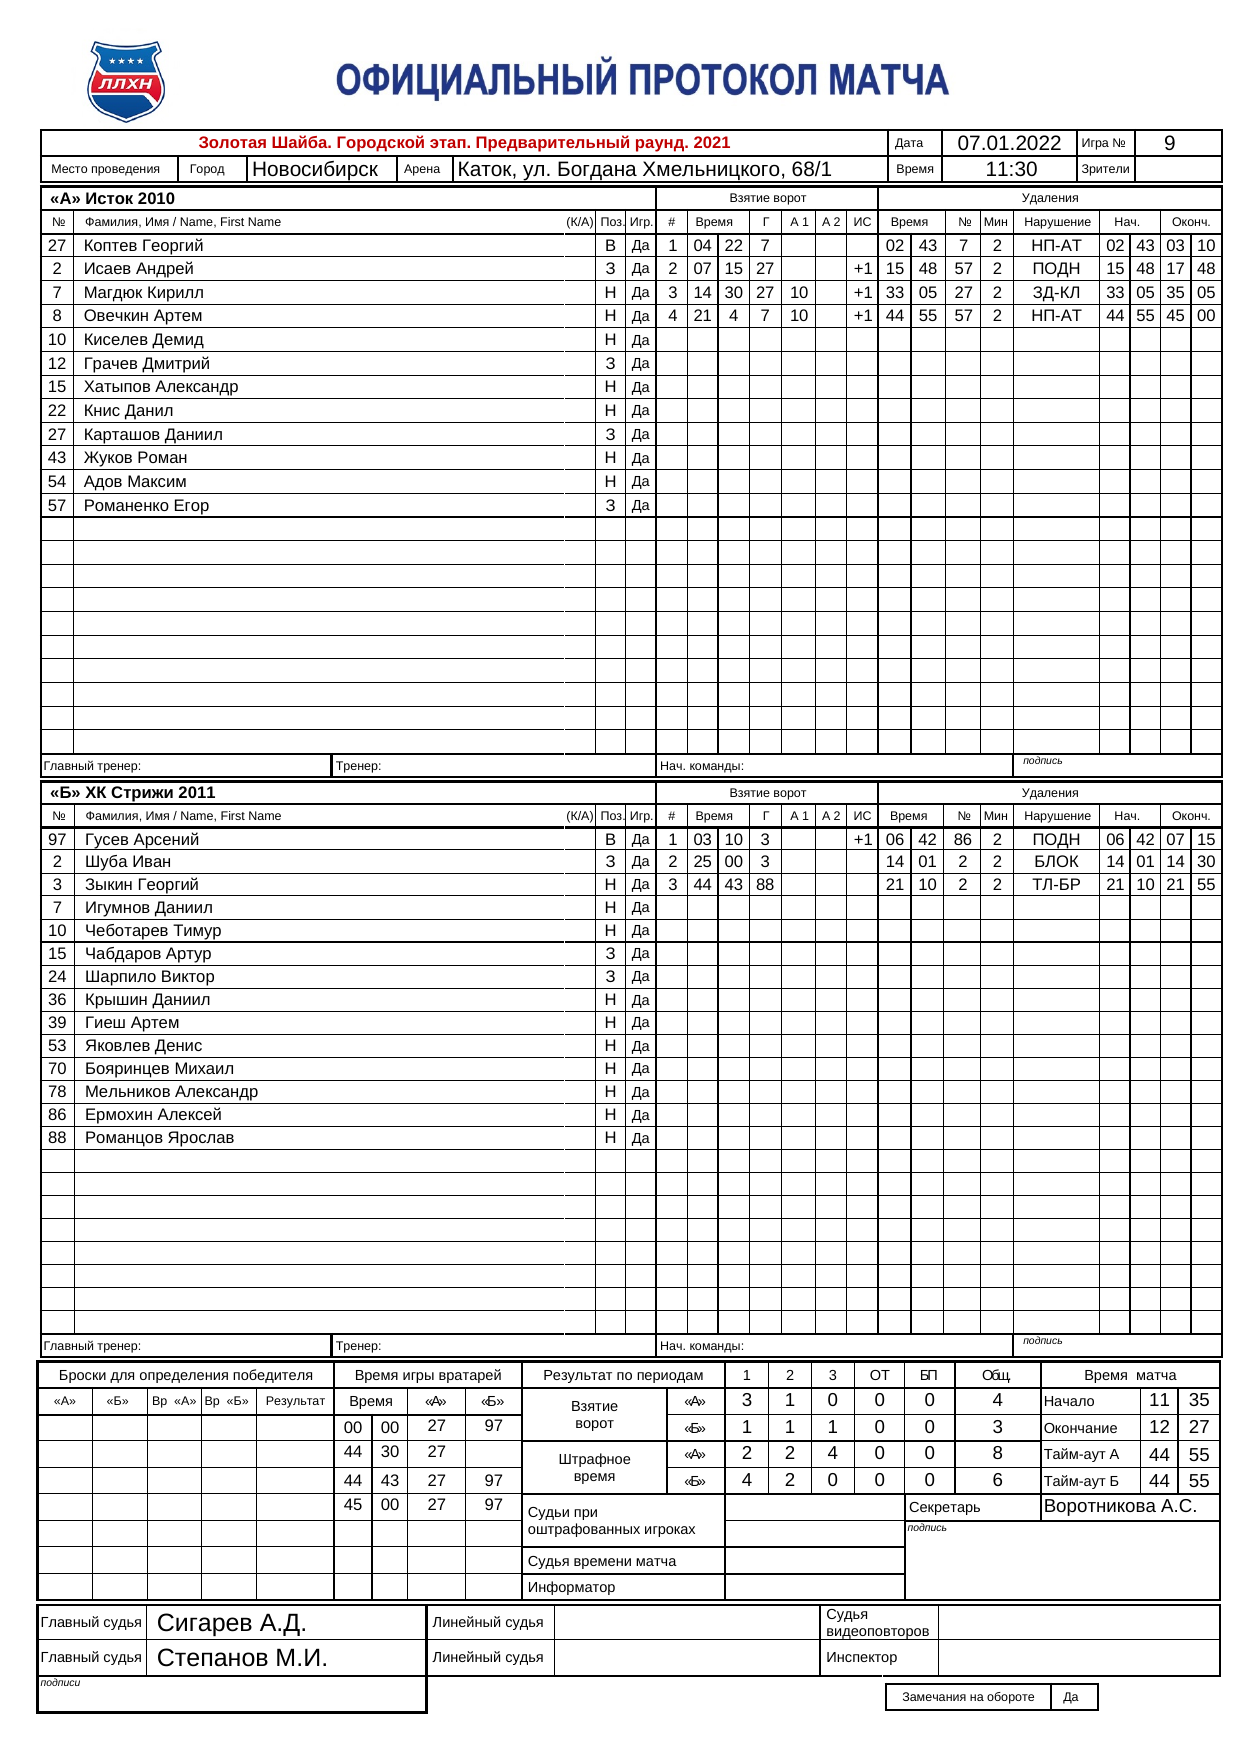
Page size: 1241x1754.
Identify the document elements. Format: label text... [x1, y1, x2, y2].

table_cell 15 [1100, 257, 1129, 280]
table_cell [912, 896, 943, 918]
table_cell [688, 659, 717, 682]
table_cell [782, 588, 815, 611]
table_cell [912, 1311, 943, 1333]
table_cell [782, 518, 815, 540]
table_cell [750, 1219, 781, 1241]
table_header «А» Исток 2010 [42, 188, 655, 209]
table_cell 7 [42, 281, 73, 303]
table_cell [565, 1219, 595, 1241]
table_cell З [596, 423, 625, 445]
table_cell [335, 1521, 371, 1546]
table_cell 2 [657, 257, 687, 280]
table_cell Главный судья [39, 1640, 146, 1675]
table_cell 33 [1100, 281, 1129, 303]
table_cell [719, 399, 749, 422]
table_cell [944, 1219, 980, 1241]
table_cell [879, 943, 910, 964]
table_cell [1014, 636, 1099, 658]
table_cell [782, 446, 815, 469]
table_cell [946, 541, 980, 564]
table_cell 05 [1192, 281, 1221, 303]
table_cell [148, 1494, 201, 1520]
table_cell [1131, 1219, 1160, 1241]
table_cell [1014, 1311, 1099, 1333]
table_cell [1192, 470, 1221, 493]
table_cell [879, 518, 910, 540]
table_cell [879, 730, 910, 753]
table_cell 0 [905, 1442, 954, 1467]
table_cell Сигарев А.Д. [147, 1606, 425, 1639]
table_cell [879, 1127, 910, 1149]
table_cell [981, 1242, 1013, 1264]
table_cell [981, 1150, 1013, 1172]
table_cell [981, 1058, 1013, 1079]
table_cell [1100, 707, 1129, 729]
table_cell 00 [373, 1416, 407, 1440]
table_cell [1014, 494, 1099, 516]
table_cell [1100, 1150, 1129, 1172]
table_cell [847, 896, 877, 918]
table_cell Книс Данил [74, 399, 564, 422]
table_cell Бояринцев Михаил [75, 1058, 564, 1079]
table_header Замечания на обороте [887, 1685, 1050, 1709]
table_cell [688, 1219, 717, 1241]
table_cell [1131, 494, 1160, 516]
table_cell [847, 730, 877, 753]
table_cell [565, 1035, 595, 1057]
table_cell 0 [812, 1389, 854, 1413]
table_cell [75, 1196, 564, 1218]
table_cell [719, 446, 749, 469]
table_cell [688, 470, 717, 493]
table_cell [750, 896, 781, 918]
table_cell [596, 588, 625, 611]
table_cell [981, 352, 1013, 374]
table_cell [1014, 328, 1099, 351]
table_cell А 2 [816, 805, 846, 826]
table_cell [1161, 707, 1190, 729]
table_cell [981, 588, 1013, 611]
table_cell [946, 612, 980, 634]
table_cell [565, 305, 595, 327]
table_cell [912, 399, 945, 422]
table_cell [816, 352, 846, 374]
table_cell [750, 1311, 781, 1333]
table_header «Б» ХК Стрижи 2011 [42, 783, 655, 803]
table_cell [782, 636, 815, 658]
table_cell [1014, 1081, 1099, 1103]
table_cell [847, 1127, 877, 1149]
table_cell [1100, 966, 1129, 987]
table_cell [688, 1311, 717, 1333]
table_cell [1161, 966, 1190, 987]
table_cell Главный судья [39, 1606, 146, 1639]
table_cell [1161, 1150, 1190, 1172]
table_cell 97 [466, 1494, 521, 1520]
table_cell 2 [42, 850, 74, 872]
table_cell [626, 659, 655, 682]
table_cell [782, 494, 815, 516]
table_cell 22 [719, 235, 749, 256]
table_cell [1100, 683, 1129, 706]
table_cell [1161, 470, 1190, 493]
table_cell [1100, 1196, 1129, 1218]
table_cell Главный тренер: [42, 755, 330, 776]
table_cell [1131, 588, 1160, 611]
picture [5, 28, 1179, 129]
table_cell З [596, 257, 625, 280]
table_cell [1161, 636, 1190, 658]
table_cell [750, 1058, 781, 1079]
table_cell [626, 565, 655, 587]
table_cell [1100, 494, 1129, 516]
table_cell 43 [373, 1468, 407, 1493]
table_cell Секретарь [906, 1495, 1040, 1520]
table_cell [981, 659, 1013, 682]
table_cell [42, 683, 73, 706]
table_cell [1100, 896, 1129, 918]
table_cell [466, 1521, 521, 1546]
table_cell [981, 612, 1013, 634]
table_header Да [1052, 1685, 1097, 1709]
table_cell [1099, 1682, 1220, 1711]
table_cell [782, 989, 815, 1011]
table_cell [565, 730, 595, 753]
table_cell [879, 446, 910, 469]
table_cell [1161, 612, 1190, 634]
table_cell Да [626, 257, 655, 280]
table_cell [750, 446, 781, 469]
table_cell [93, 1547, 147, 1573]
table_cell З [596, 494, 625, 516]
table_cell 2 [981, 305, 1013, 327]
table_cell З [596, 966, 625, 987]
table_cell 27 [750, 257, 781, 280]
table_cell [1100, 1058, 1129, 1079]
table_cell [816, 989, 846, 1011]
table_cell [719, 1081, 749, 1103]
table_cell [1131, 920, 1160, 941]
table_cell [565, 423, 595, 445]
table_cell ПОДН [1014, 257, 1099, 280]
table_cell Да [626, 352, 655, 374]
table_cell [373, 1547, 407, 1573]
table_cell 44 [1100, 305, 1129, 327]
table_cell [750, 494, 781, 516]
table_cell [944, 989, 980, 1011]
table_cell Г [750, 805, 781, 826]
table_cell [879, 966, 910, 987]
table_cell [688, 1104, 717, 1126]
table_cell [565, 446, 595, 469]
table_cell 44 [335, 1468, 371, 1493]
table_cell [1161, 423, 1190, 445]
table_cell [657, 943, 687, 964]
table_cell [879, 376, 910, 398]
table_cell [847, 352, 877, 374]
table_cell [750, 470, 781, 493]
table_cell [750, 1104, 781, 1126]
table_cell [981, 1311, 1013, 1333]
table_cell Информатор [523, 1575, 724, 1599]
table_cell [816, 636, 846, 658]
table_cell [719, 470, 749, 493]
table_cell [981, 376, 1013, 398]
table_cell 0 [812, 1468, 854, 1493]
table_cell [1100, 612, 1129, 634]
table_cell [688, 989, 717, 1011]
table_cell Н [596, 328, 625, 351]
table_cell [782, 612, 815, 634]
table_cell [1192, 494, 1221, 516]
table_cell [626, 1150, 655, 1172]
table_cell [565, 636, 595, 658]
table_cell 1 [769, 1415, 811, 1440]
table_cell В [596, 235, 625, 256]
table_cell [981, 920, 1013, 941]
table_cell [912, 470, 945, 493]
table_cell 21 [879, 874, 910, 895]
table_cell 7 [42, 896, 74, 918]
table_cell [719, 659, 749, 682]
table_cell Нач. команды: [657, 755, 1012, 776]
table_cell [1131, 1012, 1160, 1033]
table_cell [75, 1219, 564, 1241]
table_cell Окончание [1042, 1415, 1140, 1440]
table_cell [946, 683, 980, 706]
table_cell [981, 494, 1013, 516]
table_cell [1014, 352, 1099, 374]
table_cell 42 [1131, 829, 1160, 849]
table_cell [626, 730, 655, 753]
table_cell № [946, 211, 980, 233]
table_cell [981, 1081, 1013, 1103]
table_cell [1192, 1012, 1221, 1033]
table_cell 11 [1141, 1389, 1177, 1413]
table_cell 27 [1179, 1415, 1219, 1440]
table_cell [74, 636, 564, 658]
table_cell [847, 966, 877, 987]
table_cell [1014, 1173, 1099, 1195]
table_cell подписи [39, 1677, 425, 1711]
table_cell [596, 1219, 625, 1241]
table_cell [1192, 1311, 1221, 1333]
table_cell Судьи при оштрафованных игроках [523, 1495, 724, 1546]
table_cell [981, 989, 1013, 1011]
table_cell Время [688, 211, 749, 233]
table_cell [335, 1574, 371, 1599]
table_cell [1192, 943, 1221, 964]
table_cell [1192, 683, 1221, 706]
table_cell [912, 541, 945, 564]
table_cell [565, 376, 595, 398]
table_cell [596, 565, 625, 587]
table_cell [565, 235, 595, 256]
table_cell 07 [688, 257, 717, 280]
table_cell [565, 352, 595, 374]
table_cell [596, 659, 625, 682]
table_cell [782, 920, 815, 941]
table_cell [912, 1081, 943, 1103]
table_cell [946, 423, 980, 445]
table_cell [688, 1196, 717, 1218]
table_cell [912, 989, 943, 1011]
table_cell [816, 1150, 846, 1172]
table_cell 15 [879, 257, 910, 280]
table_cell [1131, 1150, 1160, 1172]
table_cell Карташов Даниил [74, 423, 564, 445]
table_cell [657, 1104, 687, 1126]
table_header 1 [726, 1363, 768, 1387]
table_cell 14 [879, 850, 910, 872]
table_cell [782, 1288, 815, 1310]
table_cell [816, 305, 846, 327]
table_cell [816, 423, 846, 445]
table_cell [847, 874, 877, 895]
table_cell 55 [1131, 305, 1160, 327]
table_cell Г [750, 211, 781, 233]
table_cell Гиеш Артем [75, 1012, 564, 1033]
table_cell Да [626, 896, 655, 918]
table_cell [1131, 1035, 1160, 1057]
table_cell [1014, 1058, 1099, 1079]
table_cell [946, 352, 980, 374]
table_cell [981, 1012, 1013, 1033]
table_cell [879, 683, 910, 706]
table_cell [726, 1495, 904, 1520]
table_cell [912, 1173, 943, 1195]
table_cell [1014, 1219, 1099, 1241]
table_cell [912, 1127, 943, 1149]
table_cell [1100, 659, 1129, 682]
table_cell 10 [1131, 874, 1160, 895]
table_cell [816, 730, 846, 753]
table_cell [1161, 943, 1190, 964]
table_cell [257, 1521, 333, 1546]
table_cell [1131, 989, 1160, 1011]
table_cell [1014, 989, 1099, 1011]
table_cell Время [889, 157, 941, 181]
table_cell [657, 446, 687, 469]
table_cell [74, 683, 564, 706]
table_cell «А» [668, 1389, 724, 1413]
table_cell [750, 1081, 781, 1103]
table_cell [257, 1574, 333, 1599]
table_cell [1100, 470, 1129, 493]
table_cell [1014, 896, 1099, 918]
table_cell [847, 612, 877, 634]
table_cell Н [596, 446, 625, 469]
table_header Удаления [879, 188, 1221, 209]
table_cell 2 [981, 281, 1013, 303]
table_cell Киселев Демид [74, 328, 564, 351]
table_cell 12 [42, 352, 73, 374]
table_cell 7 [750, 235, 781, 256]
table_cell [1161, 1127, 1190, 1149]
table_cell [1131, 376, 1160, 398]
table_cell [1161, 989, 1190, 1011]
table_cell [75, 1288, 564, 1310]
table_cell [782, 1242, 815, 1264]
table_cell [1131, 1242, 1160, 1264]
table_cell 27 [408, 1468, 465, 1493]
table_cell [883, 1677, 1220, 1681]
table_cell 10 [912, 874, 943, 895]
table_cell [750, 1242, 781, 1264]
table_cell [816, 966, 846, 987]
table_cell 2 [981, 235, 1013, 256]
table_cell [202, 1574, 256, 1599]
table_cell Адов Максим [74, 470, 564, 493]
table_cell [1161, 541, 1190, 564]
table_cell Н [596, 470, 625, 493]
table_cell [912, 636, 945, 658]
table_cell [816, 707, 846, 729]
table_cell [719, 1288, 749, 1310]
table_cell [939, 1640, 1219, 1675]
table_cell 36 [42, 989, 74, 1011]
table_cell [657, 1012, 687, 1033]
table_header Время матча [1042, 1363, 1219, 1387]
table_cell [944, 896, 980, 918]
table_cell Вр «Б» [202, 1389, 256, 1413]
table_cell [782, 399, 815, 422]
table_cell [657, 920, 687, 941]
table_cell [946, 730, 980, 753]
table_cell [1014, 1012, 1099, 1033]
table_cell [626, 636, 655, 658]
table_cell [1014, 588, 1099, 611]
table_cell Н [596, 1012, 625, 1033]
table_cell Хатыпов Александр [74, 376, 564, 398]
table_cell [981, 565, 1013, 587]
table_cell [847, 470, 877, 493]
table_header БП [905, 1363, 954, 1387]
table_cell 6 [956, 1468, 1040, 1493]
table_cell «А» [668, 1442, 724, 1467]
table_cell 15 [719, 257, 749, 280]
table_cell [1131, 1081, 1160, 1103]
table_cell [912, 518, 945, 540]
table_cell [944, 1311, 980, 1333]
table_cell [596, 541, 625, 564]
table_cell [688, 1012, 717, 1033]
table_cell 02 [1100, 235, 1129, 256]
table_cell [688, 1242, 717, 1264]
table_cell Нарушение [1014, 211, 1099, 233]
table_cell [782, 1265, 815, 1287]
table_cell [750, 1035, 781, 1057]
table_cell [1192, 352, 1221, 374]
table_cell [1100, 588, 1129, 611]
table_cell 43 [912, 235, 945, 256]
table_cell Н [596, 874, 625, 895]
table_cell [202, 1521, 256, 1546]
table_cell [93, 1441, 147, 1467]
table_cell [816, 1081, 846, 1103]
table_cell [750, 1288, 781, 1310]
table_cell 43 [42, 446, 73, 469]
table_cell 45 [1161, 305, 1190, 327]
table_cell [879, 470, 910, 493]
table_cell [782, 896, 815, 918]
table_header Игра № [1078, 131, 1134, 155]
table_cell [257, 1547, 333, 1573]
table_cell [565, 920, 595, 941]
table_cell [1161, 1265, 1190, 1287]
table_cell [657, 470, 687, 493]
table_cell [750, 707, 781, 729]
table_cell [750, 588, 781, 611]
table_cell 55 [1179, 1468, 1219, 1493]
table_cell [816, 470, 846, 493]
table_cell [750, 612, 781, 634]
table_cell [1161, 352, 1190, 374]
table_cell [202, 1494, 256, 1520]
table_cell 05 [912, 281, 945, 303]
table_cell В [596, 829, 625, 849]
table_header Броски для определения победителя [39, 1363, 333, 1387]
table_cell [879, 1196, 910, 1218]
table_cell [912, 1265, 943, 1287]
table_cell [626, 1288, 655, 1310]
table_cell [42, 565, 73, 587]
table_cell [1014, 966, 1099, 987]
table_cell [1100, 328, 1129, 351]
table_cell [750, 352, 781, 374]
table_cell Да [626, 829, 655, 849]
table_cell [1192, 1150, 1221, 1172]
table_cell [981, 1104, 1013, 1126]
table_cell [750, 518, 781, 540]
table_cell [816, 376, 846, 398]
table_cell [981, 1219, 1013, 1241]
table_cell Да [626, 376, 655, 398]
table_cell ЗД-КЛ [1014, 281, 1099, 303]
table_header ОТ [855, 1363, 904, 1387]
table_cell подпись [906, 1522, 1219, 1599]
table_cell 00 [373, 1494, 407, 1520]
table_cell Коптев Георгий [74, 235, 564, 256]
table_cell 00 [1192, 305, 1221, 327]
table_cell [782, 235, 815, 256]
table_cell [565, 1242, 595, 1264]
table_cell 25 [688, 850, 717, 872]
table_cell [565, 281, 595, 303]
table_cell Н [596, 1035, 625, 1057]
table_cell 70 [42, 1058, 74, 1079]
table_cell Тайм-аут А [1042, 1441, 1140, 1467]
table_cell [688, 707, 717, 729]
table_cell [1100, 1219, 1129, 1241]
table_cell [1161, 1173, 1190, 1195]
table_cell [816, 541, 846, 564]
table_cell [688, 541, 717, 564]
table_header 2 [769, 1363, 811, 1387]
table_cell [626, 612, 655, 634]
table_cell 14 [1100, 850, 1129, 872]
table_cell [1131, 1288, 1160, 1310]
table_cell З [596, 943, 625, 964]
table_cell [688, 1173, 717, 1195]
table_cell 57 [42, 494, 73, 516]
table_cell Шуба Иван [75, 850, 564, 872]
table_cell № [42, 805, 74, 826]
table_cell [373, 1521, 407, 1546]
table_cell 01 [912, 850, 943, 872]
table_cell Да [626, 850, 655, 872]
table_cell [847, 1265, 877, 1287]
table_cell [879, 1104, 910, 1126]
table_cell [565, 1173, 595, 1195]
table_cell [1131, 636, 1160, 658]
table_cell Вр «А» [148, 1389, 201, 1413]
table_cell [1131, 943, 1160, 964]
table_cell +1 [847, 257, 877, 280]
table_cell [719, 1150, 749, 1172]
table_cell [657, 565, 687, 587]
table_cell [565, 707, 595, 729]
table_cell [657, 1288, 687, 1310]
table_cell [719, 896, 749, 918]
table_cell [1192, 1288, 1221, 1310]
table_cell [847, 565, 877, 587]
table_cell [408, 1547, 465, 1573]
table_cell [1014, 1265, 1099, 1287]
table_cell А 1 [782, 211, 815, 233]
table_cell [879, 920, 910, 941]
table_cell [1161, 1104, 1190, 1126]
table_cell Зрители [1078, 157, 1134, 181]
table_cell [688, 376, 717, 398]
table_cell [565, 1081, 595, 1103]
table_cell [1131, 683, 1160, 706]
table_cell Оконч. [1161, 805, 1221, 826]
table_cell Н [596, 1127, 625, 1149]
table_cell Время [879, 805, 943, 826]
table_cell [688, 588, 717, 611]
table_cell 3 [956, 1415, 1040, 1440]
table_cell [912, 920, 943, 941]
table_cell [782, 1081, 815, 1103]
table_cell [816, 1173, 846, 1195]
table_cell 3 [657, 874, 687, 895]
table_cell [879, 1081, 910, 1103]
table_cell Время [335, 1389, 407, 1413]
table_cell [1131, 352, 1160, 374]
table_cell [148, 1441, 201, 1467]
table_cell [879, 1242, 910, 1264]
table_cell [1014, 1242, 1099, 1264]
table_cell [719, 683, 749, 706]
table_cell [42, 1288, 74, 1310]
table_cell «Б» [668, 1415, 724, 1440]
table_cell [565, 943, 595, 964]
table_cell [719, 518, 749, 540]
table_cell [1131, 659, 1160, 682]
table_cell [1131, 612, 1160, 634]
table_cell 2 [657, 850, 687, 872]
table_cell 27 [42, 423, 73, 445]
table_cell [912, 446, 945, 469]
table_cell Взятие ворот [523, 1389, 666, 1440]
table_cell [565, 612, 595, 634]
table_cell [879, 399, 910, 422]
table_cell 7 [750, 305, 781, 327]
table_cell Место проведения [42, 157, 177, 181]
table_cell Грачев Дмитрий [74, 352, 564, 374]
table_cell 1 [769, 1389, 811, 1413]
table_cell «Б » [466, 1389, 521, 1413]
table_cell [750, 399, 781, 422]
table_cell 02 [879, 235, 910, 256]
table_cell [1192, 518, 1221, 540]
table_cell [565, 1265, 595, 1287]
table_cell [782, 1127, 815, 1149]
table_cell 2 [726, 1442, 768, 1467]
table_cell [466, 1574, 521, 1599]
table_cell [847, 1219, 877, 1241]
table_cell [657, 1173, 687, 1195]
table_cell [719, 989, 749, 1011]
table_cell 48 [1192, 257, 1221, 280]
table_cell [1014, 612, 1099, 634]
table_cell [816, 829, 846, 849]
table_cell [719, 1012, 749, 1033]
table_cell [1014, 446, 1099, 469]
table_cell 27 [408, 1441, 465, 1467]
table_cell [944, 1173, 980, 1195]
table_cell [1161, 1219, 1190, 1241]
table_cell 3 [657, 281, 687, 303]
table_cell [879, 328, 910, 351]
table_header Удаления [879, 783, 1221, 803]
table_cell [1100, 376, 1129, 398]
table_cell [657, 1242, 687, 1264]
table_cell Магдюк Кирилл [74, 281, 564, 303]
table_cell [944, 1288, 980, 1310]
table_cell [688, 1150, 717, 1172]
table_cell [657, 636, 687, 658]
table_cell [1192, 730, 1221, 753]
table_cell [782, 829, 815, 849]
table_cell [657, 328, 687, 351]
table_cell [1161, 518, 1190, 540]
table_cell [782, 257, 815, 280]
table_cell [912, 1242, 943, 1264]
table_cell [879, 1173, 910, 1195]
table_cell [782, 470, 815, 493]
table_cell Н [596, 1058, 625, 1079]
table_cell [1100, 423, 1129, 445]
table_cell [879, 494, 910, 516]
table_cell 21 [688, 305, 717, 327]
table_cell [1161, 565, 1190, 587]
table_cell З [596, 850, 625, 872]
table_cell [42, 1242, 74, 1264]
table_cell Оконч. [1161, 211, 1221, 233]
table_cell [816, 1265, 846, 1287]
table_cell 4 [657, 305, 687, 327]
table_cell [1100, 399, 1129, 422]
table_cell Время [688, 805, 749, 826]
table_cell [657, 989, 687, 1011]
table_cell Да [626, 1104, 655, 1126]
table_cell [39, 1574, 92, 1599]
table_cell 43 [719, 874, 749, 895]
table_cell [257, 1468, 333, 1493]
table_cell 4 [719, 305, 749, 327]
table_cell Штрафное время [523, 1442, 666, 1493]
table_cell [847, 1104, 877, 1126]
table_cell [782, 1058, 815, 1079]
table_cell ИС [847, 805, 877, 826]
table_cell БЛОК [1014, 850, 1099, 872]
table_cell 30 [1192, 850, 1221, 872]
table_cell 2 [981, 874, 1013, 895]
table_cell [74, 588, 564, 611]
table_cell [1192, 659, 1221, 682]
table_cell Да [626, 399, 655, 422]
table_cell [657, 1058, 687, 1079]
table_cell подпись [1014, 1335, 1221, 1356]
table_cell «А» [408, 1389, 465, 1413]
table_cell [782, 1150, 815, 1172]
table_cell [816, 659, 846, 682]
table_cell Да [626, 943, 655, 964]
table_cell Да [626, 1012, 655, 1033]
table_cell [1161, 328, 1190, 351]
table_cell 21 [1161, 874, 1190, 895]
table_cell [688, 1081, 717, 1103]
table_cell [1014, 730, 1099, 753]
table_cell [1136, 157, 1221, 181]
table_cell [912, 1035, 943, 1057]
table_cell [719, 352, 749, 374]
table_cell [1131, 518, 1160, 540]
table_cell 00 [335, 1416, 371, 1440]
table_cell 10 [1192, 235, 1221, 256]
table_cell [981, 707, 1013, 729]
table_cell Мин [981, 805, 1013, 826]
table_cell [816, 328, 846, 351]
table_cell [847, 683, 877, 706]
table_cell [879, 1058, 910, 1079]
table_cell [1014, 1127, 1099, 1149]
table_cell [816, 1035, 846, 1057]
table_cell [688, 1288, 717, 1310]
table_cell [688, 966, 717, 987]
table_cell 27 [408, 1416, 465, 1440]
table_cell [657, 352, 687, 374]
table_cell [657, 1311, 687, 1333]
table_cell Н [596, 305, 625, 327]
table_cell [847, 494, 877, 516]
table_cell [1161, 730, 1190, 753]
table_cell [1161, 896, 1190, 918]
table_cell [42, 1219, 74, 1241]
table_cell 2 [769, 1442, 811, 1467]
table_cell [565, 541, 595, 564]
table_cell [1100, 518, 1129, 540]
table_cell [944, 1012, 980, 1033]
table_cell 57 [946, 305, 980, 327]
table_cell [93, 1521, 147, 1546]
table_cell [719, 376, 749, 398]
table_cell [1131, 328, 1160, 351]
table_cell «Б» [668, 1468, 724, 1493]
table_cell [202, 1468, 256, 1493]
table_cell 30 [719, 281, 749, 303]
table_cell Арена [398, 157, 452, 181]
table_cell [719, 943, 749, 964]
table_cell [912, 659, 945, 682]
table_cell [39, 1547, 92, 1573]
table_cell +1 [847, 829, 877, 849]
table_cell [912, 1104, 943, 1126]
table_cell 88 [750, 874, 781, 895]
table_cell 1 [657, 829, 687, 849]
table_cell [42, 659, 73, 682]
table_cell [879, 588, 910, 611]
table_cell Жуков Роман [74, 446, 564, 469]
table_cell Мин [981, 211, 1013, 233]
table_cell [1192, 1081, 1221, 1103]
table_cell [688, 565, 717, 587]
table_cell 01 [1131, 850, 1160, 872]
table_cell 86 [944, 829, 980, 849]
table_cell [782, 1104, 815, 1126]
table_cell [1192, 423, 1221, 445]
table_cell 2 [981, 257, 1013, 280]
table_cell [981, 399, 1013, 422]
table_cell [750, 565, 781, 587]
table_cell Да [626, 966, 655, 987]
table_cell [1014, 518, 1099, 540]
table_cell [565, 1196, 595, 1218]
table_cell 88 [42, 1127, 74, 1149]
table_cell 0 [905, 1389, 954, 1413]
table_cell Н [596, 1081, 625, 1103]
table_cell [782, 565, 815, 587]
table_cell [750, 1265, 781, 1287]
table_cell [1161, 588, 1190, 611]
table_cell Гусев Арсений [75, 829, 564, 849]
table_cell Ермохин Алексей [75, 1104, 564, 1126]
table_cell [257, 1494, 333, 1520]
table_cell 0 [855, 1415, 904, 1440]
table_cell [1014, 1196, 1099, 1218]
table_cell [816, 874, 846, 895]
table_cell (К/А) [565, 211, 595, 233]
table_cell [42, 518, 73, 540]
table_cell [596, 730, 625, 753]
table_cell [879, 541, 910, 564]
table_cell [1131, 707, 1160, 729]
table_cell [39, 1441, 92, 1467]
table_cell [1192, 446, 1221, 469]
table_cell [946, 376, 980, 398]
table_cell 44 [1141, 1441, 1177, 1467]
table_cell [42, 1265, 74, 1287]
table_cell [782, 943, 815, 964]
table_cell [847, 376, 877, 398]
table_cell [981, 518, 1013, 540]
table_cell 12 [1141, 1415, 1177, 1440]
table_cell [1192, 541, 1221, 564]
table_cell [816, 943, 846, 964]
table_cell Н [596, 1104, 625, 1126]
table_cell [1100, 1242, 1129, 1264]
table_cell [1161, 683, 1190, 706]
table_cell [42, 1311, 74, 1333]
table_cell 10 [42, 920, 74, 941]
table_cell [782, 1035, 815, 1057]
table_cell Воротникова А.С. [1042, 1495, 1219, 1520]
table_cell [148, 1574, 201, 1599]
table_cell [912, 966, 943, 987]
table_cell [816, 1242, 846, 1264]
table_cell 4 [956, 1389, 1040, 1413]
table_cell [1131, 1127, 1160, 1149]
table_cell [944, 1196, 980, 1218]
table_cell [1161, 494, 1190, 516]
table_cell [657, 730, 687, 753]
table_cell [565, 518, 595, 540]
table_cell [626, 1311, 655, 1333]
table_cell [42, 707, 73, 729]
table_cell [1192, 896, 1221, 918]
table_cell [565, 494, 595, 516]
table_cell 1 [812, 1415, 854, 1440]
table_cell [719, 588, 749, 611]
table_cell [1161, 1242, 1190, 1264]
table_cell [596, 636, 625, 658]
table_header 3 [812, 1363, 854, 1387]
table_cell [596, 707, 625, 729]
table_cell [1100, 1012, 1129, 1033]
table_cell [939, 1606, 1219, 1639]
table_cell 07 [1161, 829, 1190, 849]
table_cell [1131, 541, 1160, 564]
table_cell [657, 896, 687, 918]
table_cell 0 [855, 1442, 904, 1467]
table_cell 35 [1179, 1389, 1219, 1413]
table_cell [944, 1265, 980, 1287]
table_cell [782, 966, 815, 987]
table_cell [74, 541, 564, 564]
table_cell [912, 352, 945, 374]
table_cell [657, 588, 687, 611]
table_cell [1192, 1196, 1221, 1218]
table_cell [42, 588, 73, 611]
table_cell [1131, 730, 1160, 753]
table_cell [42, 730, 73, 753]
table_cell [93, 1494, 147, 1520]
table_cell [1131, 565, 1160, 587]
table_cell Нач. [1100, 211, 1160, 233]
table_cell [981, 446, 1013, 469]
table_cell Нач. команды: [657, 1335, 1012, 1356]
table_cell [750, 1012, 781, 1033]
table_cell [42, 1173, 74, 1195]
table_cell Судья времени матча [523, 1548, 724, 1573]
table_cell Да [626, 1081, 655, 1103]
table_header 9 [1136, 131, 1221, 155]
table_cell Фамилия, Имя / Name, First Name [74, 211, 565, 233]
table_cell [565, 966, 595, 987]
table_cell 53 [42, 1035, 74, 1057]
table_cell [912, 730, 945, 753]
table_cell [1192, 1219, 1221, 1241]
table_cell [596, 1173, 625, 1195]
table_cell [565, 874, 595, 895]
table_cell [946, 659, 980, 682]
table_cell 27 [750, 281, 781, 303]
table_cell [1161, 399, 1190, 422]
table_cell [1161, 1035, 1190, 1057]
table_cell [981, 730, 1013, 753]
table_cell [946, 588, 980, 611]
table_cell 3 [750, 829, 781, 849]
table_cell Н [596, 281, 625, 303]
table_cell # [657, 211, 687, 233]
table_cell 05 [1131, 281, 1160, 303]
table_cell Н [596, 989, 625, 1011]
table_cell ИС [847, 211, 877, 233]
table_cell [847, 943, 877, 964]
table_cell [202, 1416, 256, 1440]
table_cell [816, 683, 846, 706]
table_cell [719, 541, 749, 564]
table_cell [1100, 541, 1129, 564]
table_cell [565, 257, 595, 280]
table_cell [719, 1242, 749, 1264]
table_cell [816, 1058, 846, 1079]
table_cell [816, 281, 846, 303]
table_cell [981, 541, 1013, 564]
table_cell [688, 1265, 717, 1287]
table_cell [428, 1677, 882, 1711]
table_cell [944, 1104, 980, 1126]
table_cell 27 [946, 281, 980, 303]
table_cell [1100, 730, 1129, 753]
table_cell [719, 423, 749, 445]
table_cell 1 [657, 235, 687, 256]
table_cell Чеботарев Тимур [75, 920, 564, 941]
table_cell 86 [42, 1104, 74, 1126]
table_cell 10 [782, 281, 815, 303]
table_cell Романенко Егор [74, 494, 564, 516]
table_cell Да [626, 470, 655, 493]
table_cell [719, 1058, 749, 1079]
table_cell [719, 494, 749, 516]
table_cell [750, 1196, 781, 1218]
table_cell [1192, 399, 1221, 422]
table_cell [1100, 1035, 1129, 1057]
table_cell Н [596, 920, 625, 941]
table_cell [626, 1242, 655, 1264]
table_cell [879, 989, 910, 1011]
table_cell [879, 1265, 910, 1287]
table_cell 97 [466, 1468, 521, 1493]
table_cell [912, 588, 945, 611]
table_cell [565, 683, 595, 706]
table_cell Да [626, 328, 655, 351]
table_cell [879, 707, 910, 729]
table_header Дата [889, 131, 941, 155]
table_cell [782, 874, 815, 895]
table_cell [782, 1173, 815, 1195]
table_cell [626, 541, 655, 564]
table_cell [1131, 1104, 1160, 1126]
table_cell 54 [42, 470, 73, 493]
table_cell [816, 1311, 846, 1333]
table_cell [75, 1242, 564, 1264]
table_cell 3 [750, 850, 781, 872]
table_cell [688, 920, 717, 941]
table_cell [944, 1058, 980, 1079]
table_header Результат по периодам [523, 1363, 724, 1387]
table_cell А 2 [816, 211, 846, 233]
table_cell [688, 423, 717, 445]
table_cell 42 [912, 829, 943, 849]
table_cell 27 [408, 1494, 465, 1520]
table_cell [912, 1150, 943, 1172]
table_cell [75, 1265, 564, 1287]
table_cell [981, 1173, 1013, 1195]
table_cell [912, 565, 945, 587]
table_cell Фамилия, Имя / Name, First Name [75, 805, 565, 826]
table_cell [879, 1288, 910, 1310]
table_cell А 1 [782, 805, 815, 826]
table_cell [1014, 1035, 1099, 1057]
table_cell 14 [688, 281, 717, 303]
table_cell [912, 1012, 943, 1033]
table_cell [657, 612, 687, 634]
table_cell [719, 328, 749, 351]
table_cell [148, 1547, 201, 1573]
table_cell [1131, 470, 1160, 493]
table_cell ТЛ-БР [1014, 874, 1099, 895]
table_cell [847, 920, 877, 941]
table_cell [1131, 423, 1160, 445]
table_cell [1192, 920, 1221, 941]
table_cell Яковлев Денис [75, 1035, 564, 1057]
table_cell [626, 1219, 655, 1241]
table_cell [565, 659, 595, 682]
table_cell 2 [944, 850, 980, 872]
table_cell [816, 1196, 846, 1218]
table_cell [847, 1081, 877, 1103]
table_cell [719, 1104, 749, 1126]
table_cell [657, 494, 687, 516]
table_cell [946, 636, 980, 658]
table_cell [750, 730, 781, 753]
table_cell [912, 612, 945, 634]
table_cell Нач. [1100, 805, 1160, 826]
table_cell [879, 659, 910, 682]
table_cell № [944, 805, 980, 826]
table_cell 15 [1192, 829, 1221, 849]
table_cell Да [626, 446, 655, 469]
table_cell [816, 399, 846, 422]
table_cell [1100, 1265, 1129, 1287]
table_cell [816, 588, 846, 611]
table_cell [981, 1035, 1013, 1057]
table_cell [74, 518, 564, 540]
table_cell [946, 446, 980, 469]
table_cell [565, 1311, 595, 1333]
table_cell [879, 565, 910, 587]
table_cell [847, 1173, 877, 1195]
table_cell [782, 328, 815, 351]
table_cell [719, 966, 749, 987]
table_cell [1014, 920, 1099, 941]
table_cell [39, 1468, 92, 1493]
table_cell [726, 1548, 904, 1573]
table_cell Шарпило Виктор [75, 966, 564, 987]
table_cell 27 [42, 235, 73, 256]
table_cell Да [626, 920, 655, 941]
table_cell Н [596, 399, 625, 422]
table_cell # [657, 805, 687, 826]
table_cell [981, 683, 1013, 706]
table_cell [816, 446, 846, 469]
table_cell [688, 612, 717, 634]
table_cell [782, 1311, 815, 1333]
table_cell [202, 1547, 256, 1573]
table_cell [626, 1173, 655, 1195]
table_cell 48 [912, 257, 945, 280]
table_cell [74, 659, 564, 682]
table_cell Крышин Даниил [75, 989, 564, 1011]
table_cell [816, 1104, 846, 1126]
table_cell 45 [335, 1494, 371, 1520]
table_cell [879, 636, 910, 658]
table_cell [688, 518, 717, 540]
table_cell [148, 1468, 201, 1493]
table_cell [1100, 1081, 1129, 1103]
table_cell 15 [42, 943, 74, 964]
table_cell [1100, 1311, 1129, 1333]
table_cell Игр. [626, 211, 655, 233]
table_cell [750, 943, 781, 964]
table_cell [782, 352, 815, 374]
table_cell [816, 565, 846, 587]
table_cell [1014, 399, 1099, 422]
table_cell Игумнов Даниил [75, 896, 564, 918]
table_cell [596, 1265, 625, 1287]
table_cell [1100, 446, 1129, 469]
table_cell 57 [946, 257, 980, 280]
table_cell [657, 707, 687, 729]
table_cell [816, 257, 846, 280]
table_cell Каток, ул. Богдана Хмельницкого, 68/1 [454, 157, 887, 181]
table_cell 55 [1179, 1441, 1219, 1467]
table_cell [719, 730, 749, 753]
table_cell 2 [981, 850, 1013, 872]
table_cell [847, 659, 877, 682]
table_cell +1 [847, 281, 877, 303]
table_cell [1131, 966, 1160, 987]
table_cell 10 [719, 829, 749, 849]
table_cell [912, 328, 945, 351]
table_cell [1192, 612, 1221, 634]
table_cell [1192, 1173, 1221, 1195]
table_cell [879, 1150, 910, 1172]
table_cell [657, 1035, 687, 1057]
table_cell [912, 376, 945, 398]
table_cell [565, 1127, 595, 1149]
table_cell [719, 1196, 749, 1218]
table_cell [39, 1494, 92, 1520]
table_cell Степанов М.И. [147, 1640, 425, 1675]
table_cell Инспектор [821, 1640, 938, 1675]
table_cell [688, 352, 717, 374]
table_cell [944, 1081, 980, 1103]
table_cell [565, 850, 595, 872]
table_cell [750, 966, 781, 987]
table_cell 03 [1161, 235, 1190, 256]
table_cell [719, 612, 749, 634]
table_cell [565, 588, 595, 611]
table_cell [847, 989, 877, 1011]
table_cell [42, 1196, 74, 1218]
table_cell [847, 588, 877, 611]
table_cell [1014, 470, 1099, 493]
table_cell [565, 1104, 595, 1126]
table_cell [719, 1035, 749, 1057]
table_cell [657, 1150, 687, 1172]
table_cell [816, 612, 846, 634]
table_cell [148, 1521, 201, 1546]
table_cell 8 [956, 1442, 1040, 1467]
table_cell [879, 1311, 910, 1333]
table_cell Да [626, 494, 655, 516]
table_cell [1161, 446, 1190, 469]
table_cell [42, 541, 73, 564]
table_cell [944, 1127, 980, 1149]
table_cell [688, 328, 717, 351]
table_cell [1192, 328, 1221, 351]
table_cell Игр. [626, 805, 655, 826]
table_header Общ. [956, 1363, 1040, 1387]
table_cell 97 [42, 829, 74, 849]
table_cell [981, 1196, 1013, 1218]
table_cell [565, 470, 595, 493]
table_header Время игры вратарей [335, 1363, 521, 1387]
table_cell Нарушение [1014, 805, 1099, 826]
table_cell [847, 636, 877, 658]
table_cell [1131, 896, 1160, 918]
table_cell ПОДН [1014, 829, 1099, 849]
table_cell [1161, 659, 1190, 682]
table_cell 0 [855, 1389, 904, 1413]
table_cell [1014, 707, 1099, 729]
table_cell [847, 235, 877, 256]
table_cell 39 [42, 1012, 74, 1033]
table_cell [946, 518, 980, 540]
table_cell [596, 1288, 625, 1310]
table_cell [944, 966, 980, 987]
table_cell [944, 1150, 980, 1172]
table_cell [1161, 1058, 1190, 1079]
table_cell [1161, 1081, 1190, 1103]
table_cell [688, 896, 717, 918]
table_cell [1192, 588, 1221, 611]
table_cell [1100, 1127, 1129, 1149]
table_cell [1192, 1265, 1221, 1287]
table_cell 35 [1161, 281, 1190, 303]
table_cell [1014, 376, 1099, 398]
table_cell [596, 612, 625, 634]
table_cell [1161, 1196, 1190, 1218]
table_cell 2 [981, 829, 1013, 849]
table_cell [657, 1081, 687, 1103]
table_cell [981, 1288, 1013, 1310]
table_cell [847, 1150, 877, 1172]
table_cell [944, 1035, 980, 1057]
table_cell [1014, 1288, 1099, 1310]
table_cell подпись [1014, 755, 1221, 776]
table_cell [912, 1058, 943, 1079]
table_cell Исаев Андрей [74, 257, 564, 280]
table_cell Главный тренер: [42, 1335, 330, 1356]
table_cell [981, 636, 1013, 658]
table_cell [879, 896, 910, 918]
table_cell [1100, 920, 1129, 941]
table_cell Да [626, 281, 655, 303]
table_cell [946, 399, 980, 422]
table_cell 14 [1161, 850, 1190, 872]
table_cell 3 [42, 874, 74, 895]
table_cell [847, 1196, 877, 1218]
table_cell [782, 1219, 815, 1241]
table_cell [981, 966, 1013, 987]
table_cell № [42, 211, 73, 233]
table_cell [816, 518, 846, 540]
table_cell [847, 1058, 877, 1079]
table_cell [1161, 920, 1190, 941]
table_cell [847, 707, 877, 729]
table_cell «А» [39, 1389, 92, 1413]
table_cell [782, 423, 815, 445]
table_cell [1192, 565, 1221, 587]
table_cell [750, 376, 781, 398]
table_cell Чабдаров Артур [75, 943, 564, 964]
table_cell [1161, 1288, 1190, 1310]
table_cell [466, 1547, 521, 1573]
table_cell [93, 1468, 147, 1493]
table_cell [750, 423, 781, 445]
table_cell 97 [466, 1416, 521, 1440]
table_cell Новосибирск [248, 157, 396, 181]
table_cell 0 [905, 1468, 954, 1493]
table_cell [847, 1311, 877, 1333]
table_cell [981, 1127, 1013, 1149]
table_cell [408, 1521, 465, 1546]
table_header Золотая Шайба. Городской этап. Предварительный раунд. 2021 [42, 131, 887, 155]
table_cell [912, 943, 943, 964]
table_cell [750, 920, 781, 941]
table_cell [816, 896, 846, 918]
table_cell [688, 494, 717, 516]
table_cell [1014, 659, 1099, 682]
table_cell [657, 399, 687, 422]
table_cell 3 [726, 1389, 768, 1413]
table_cell [39, 1416, 92, 1440]
table_cell 44 [1141, 1468, 1177, 1493]
table_cell [946, 470, 980, 493]
table_cell [657, 541, 687, 564]
table_cell [782, 659, 815, 682]
table_cell [657, 683, 687, 706]
table_cell [148, 1416, 201, 1440]
table_cell [74, 707, 564, 729]
table_cell [1131, 446, 1160, 469]
table_cell [657, 1127, 687, 1149]
table_cell [688, 1058, 717, 1079]
table_cell [466, 1441, 521, 1467]
table_cell [719, 1173, 749, 1195]
table_cell НП-АТ [1014, 305, 1099, 327]
table_cell [1100, 565, 1129, 587]
table_cell [1100, 636, 1129, 658]
table_cell [626, 683, 655, 706]
table_cell [565, 829, 595, 849]
table_cell [565, 1288, 595, 1310]
table_cell [565, 1012, 595, 1033]
table_cell [782, 683, 815, 706]
table_cell Да [626, 1058, 655, 1079]
table_cell 4 [726, 1468, 768, 1493]
table_cell [688, 636, 717, 658]
table_cell Овечкин Артем [74, 305, 564, 327]
table_cell Н [596, 376, 625, 398]
table_cell [626, 707, 655, 729]
table_cell Город [179, 157, 246, 181]
table_cell 44 [879, 305, 910, 327]
table_cell [912, 494, 945, 516]
table_cell [1192, 376, 1221, 398]
table_cell [596, 1242, 625, 1264]
table_cell Тренер: [333, 1335, 655, 1356]
table_cell [1192, 636, 1221, 658]
table_cell [93, 1574, 147, 1599]
table_cell [847, 399, 877, 422]
table_cell 11:30 [943, 157, 1076, 181]
table_cell [657, 376, 687, 398]
table_cell [1192, 1127, 1221, 1149]
table_cell З [596, 352, 625, 374]
table_cell [847, 518, 877, 540]
table_cell [596, 683, 625, 706]
table_cell 00 [719, 850, 749, 872]
table_cell 15 [42, 376, 73, 398]
table_cell [1131, 1173, 1160, 1195]
table_cell [75, 1311, 564, 1333]
table_cell [879, 352, 910, 374]
table_cell [782, 707, 815, 729]
table_cell [750, 659, 781, 682]
table_cell [847, 541, 877, 564]
table_cell [847, 1242, 877, 1264]
table_cell 55 [912, 305, 945, 327]
table_cell [93, 1416, 147, 1440]
table_cell [74, 565, 564, 587]
table_cell [688, 399, 717, 422]
table_cell [946, 707, 980, 729]
table_cell Линейный судья [428, 1606, 554, 1639]
table_cell 2 [944, 874, 980, 895]
table_cell Время [879, 211, 945, 233]
table_cell [782, 730, 815, 753]
table_cell [75, 1150, 564, 1172]
table_cell [1014, 541, 1099, 564]
table_cell [782, 1012, 815, 1033]
table_cell 4 [812, 1442, 854, 1467]
table_cell [750, 541, 781, 564]
table_cell [726, 1575, 904, 1599]
table_cell 03 [688, 829, 717, 849]
table_cell [879, 423, 910, 445]
table_cell [944, 943, 980, 964]
table_cell [626, 1196, 655, 1218]
table_cell (К/А) [565, 805, 595, 826]
table_cell [1192, 707, 1221, 729]
table_cell [726, 1521, 904, 1546]
table_cell Начало [1042, 1389, 1140, 1413]
table_cell 43 [1131, 235, 1160, 256]
table_cell [981, 328, 1013, 351]
table_cell [782, 1196, 815, 1218]
table_cell Да [626, 989, 655, 1011]
table_cell [1014, 943, 1099, 964]
table_cell Поз. [596, 211, 625, 233]
table_cell [879, 1219, 910, 1241]
table_cell [688, 683, 717, 706]
table_cell [847, 1012, 877, 1033]
table_cell [626, 1265, 655, 1287]
table_cell [1161, 1311, 1190, 1333]
table_cell «Б» [93, 1389, 147, 1413]
table_cell [719, 707, 749, 729]
table_cell [946, 494, 980, 516]
table_cell [565, 896, 595, 918]
table_cell [42, 636, 73, 658]
table_cell Поз. [596, 805, 625, 826]
table_cell [202, 1441, 256, 1467]
table_cell Результат [257, 1389, 333, 1413]
table_cell [719, 1311, 749, 1333]
table_cell [565, 1150, 595, 1172]
table_cell [981, 896, 1013, 918]
table_cell [1131, 1196, 1160, 1218]
table_cell [879, 1012, 910, 1033]
table_cell 21 [1100, 874, 1129, 895]
table_cell [750, 1150, 781, 1172]
table_cell 48 [1131, 257, 1160, 280]
table_cell [912, 707, 945, 729]
table_cell [782, 850, 815, 872]
table_cell [688, 446, 717, 469]
table_cell [565, 565, 595, 587]
table_cell 55 [1192, 874, 1221, 895]
table_cell +1 [847, 305, 877, 327]
table_cell [657, 423, 687, 445]
table_cell [719, 1219, 749, 1241]
table_cell [75, 1173, 564, 1195]
table_cell [596, 518, 625, 540]
table_cell [565, 328, 595, 351]
table_cell 24 [42, 966, 74, 987]
table_cell [912, 1219, 943, 1241]
table_cell [847, 850, 877, 872]
table_cell [657, 518, 687, 540]
table_cell [565, 1058, 595, 1079]
table_cell [39, 1521, 92, 1546]
table_cell [257, 1416, 333, 1440]
table_cell [981, 943, 1013, 964]
table_cell [626, 588, 655, 611]
table_cell [750, 1173, 781, 1195]
table_cell [816, 494, 846, 516]
table_cell [257, 1441, 333, 1467]
table_cell 7 [946, 235, 980, 256]
table_cell [42, 1150, 74, 1172]
table_cell [1100, 1173, 1129, 1195]
table_cell 78 [42, 1081, 74, 1103]
table_cell [912, 1288, 943, 1310]
table_cell [816, 1012, 846, 1033]
table_cell [688, 943, 717, 964]
table_cell [719, 565, 749, 587]
table_cell [1131, 399, 1160, 422]
table_cell Тренер: [333, 755, 655, 776]
table_cell [1192, 966, 1221, 987]
table_cell [1100, 943, 1129, 964]
table_cell [1014, 565, 1099, 587]
table_cell [335, 1547, 371, 1573]
table_cell [657, 1196, 687, 1218]
table_cell Да [626, 1035, 655, 1057]
table_cell [847, 446, 877, 469]
table_cell [816, 850, 846, 872]
table_cell 10 [782, 305, 815, 327]
table_cell [42, 612, 73, 634]
table_cell [1192, 1058, 1221, 1079]
table_cell [750, 636, 781, 658]
table_cell [1131, 1058, 1160, 1079]
table_cell [912, 683, 945, 706]
table_cell [1014, 1104, 1099, 1126]
table_cell Мельников Александр [75, 1081, 564, 1103]
table_cell [626, 518, 655, 540]
table_cell [816, 1127, 846, 1149]
table_cell [847, 423, 877, 445]
table_cell [750, 683, 781, 706]
table_cell [1100, 1288, 1129, 1310]
table_cell [688, 1127, 717, 1149]
table_cell [596, 1196, 625, 1218]
table_cell Линейный судья [428, 1640, 554, 1675]
table_header Взятие ворот [657, 188, 877, 209]
table_cell [847, 328, 877, 351]
table_cell 0 [855, 1468, 904, 1493]
table_cell [879, 1035, 910, 1057]
table_cell [1192, 989, 1221, 1011]
table_cell 2 [769, 1468, 811, 1493]
table_cell [719, 920, 749, 941]
table_cell [657, 1265, 687, 1287]
table_cell [74, 612, 564, 634]
table_cell [1014, 683, 1099, 706]
table_cell Романцов Ярослав [75, 1127, 564, 1149]
table_cell 06 [879, 829, 910, 849]
table_cell Да [626, 1127, 655, 1149]
table_cell [1131, 1311, 1160, 1333]
table_cell [981, 423, 1013, 445]
table_cell [373, 1574, 407, 1599]
table_cell [847, 1035, 877, 1057]
table_cell [981, 470, 1013, 493]
table_cell [816, 1288, 846, 1310]
table_cell [408, 1574, 465, 1599]
table_cell [912, 423, 945, 445]
table_cell [1100, 352, 1129, 374]
table_cell [565, 399, 595, 422]
table_cell [1192, 1104, 1221, 1126]
table_cell 30 [373, 1441, 407, 1467]
table_cell [74, 730, 564, 753]
table_cell 8 [42, 305, 73, 327]
table_cell [944, 1242, 980, 1264]
table_cell 1 [726, 1415, 768, 1440]
table_cell [782, 376, 815, 398]
table_cell [719, 1265, 749, 1287]
table_cell 17 [1161, 257, 1190, 280]
table_cell 44 [688, 874, 717, 895]
table_cell [1014, 423, 1099, 445]
table_cell Да [626, 423, 655, 445]
table_cell [688, 730, 717, 753]
table_cell [555, 1640, 819, 1675]
table_header 07.01.2022 [943, 131, 1076, 155]
table_header Взятие ворот [657, 783, 877, 803]
table_cell [1161, 1012, 1190, 1033]
table_cell [1100, 1104, 1129, 1126]
table_cell [782, 541, 815, 564]
table_cell [596, 1150, 625, 1172]
table_cell [688, 1035, 717, 1057]
table_cell 04 [688, 235, 717, 256]
table_cell [657, 659, 687, 682]
table_cell [944, 920, 980, 941]
table_cell [719, 636, 749, 658]
table_cell [946, 328, 980, 351]
table_cell [1014, 1150, 1099, 1172]
table_cell [816, 920, 846, 941]
table_cell Да [626, 235, 655, 256]
table_cell Н [596, 896, 625, 918]
table_cell Тайм-аут Б [1042, 1468, 1140, 1493]
table_cell Зыкин Георгий [75, 874, 564, 895]
table_cell [719, 1127, 749, 1149]
table_cell [750, 328, 781, 351]
table_cell [946, 565, 980, 587]
table_cell 10 [42, 328, 73, 351]
table_cell [657, 966, 687, 987]
table_cell [847, 1288, 877, 1310]
table_cell [750, 989, 781, 1011]
table_cell 06 [1100, 829, 1129, 849]
table_cell Да [626, 874, 655, 895]
table_cell 33 [879, 281, 910, 303]
table_cell 44 [335, 1441, 371, 1467]
table_cell [750, 1127, 781, 1149]
table_cell Да [626, 305, 655, 327]
table_cell [555, 1606, 819, 1639]
table_cell Судья видеоповторов [821, 1606, 938, 1639]
table_cell [816, 235, 846, 256]
table_cell 0 [905, 1415, 954, 1440]
table_cell [1100, 989, 1129, 1011]
table_cell [1131, 1265, 1160, 1287]
table_cell [657, 1219, 687, 1241]
table_cell [879, 612, 910, 634]
table_cell [565, 989, 595, 1011]
table_cell [1161, 376, 1190, 398]
table_cell 2 [42, 257, 73, 280]
table_cell 22 [42, 399, 73, 422]
table_cell [1192, 1242, 1221, 1264]
table_cell [981, 1265, 1013, 1287]
table_cell [596, 1311, 625, 1333]
table_cell [912, 1196, 943, 1218]
table_cell [816, 1219, 846, 1241]
table_cell НП-АТ [1014, 235, 1099, 256]
table_cell [1192, 1035, 1221, 1057]
